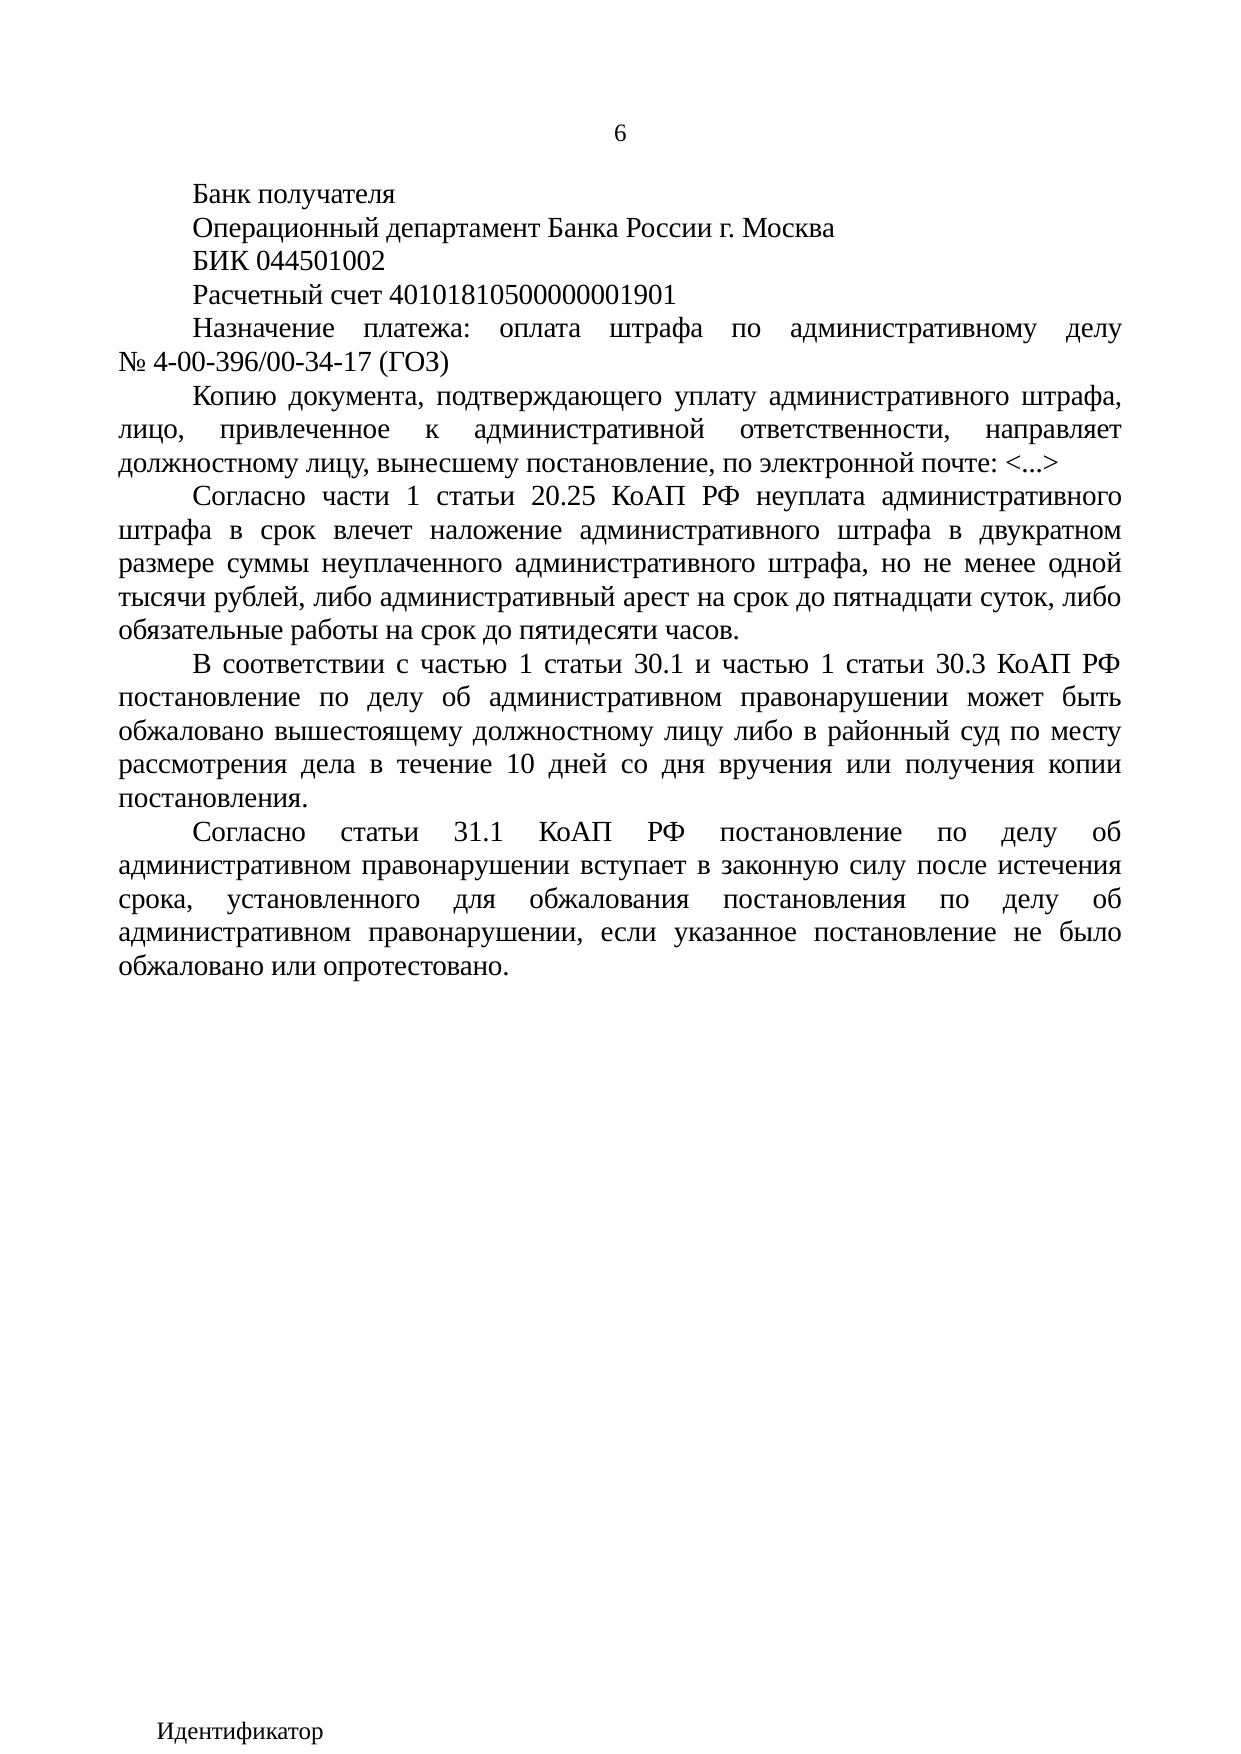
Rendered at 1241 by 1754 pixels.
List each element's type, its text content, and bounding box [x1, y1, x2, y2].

text Банк получателя [118, 176, 1122, 210]
text В соответствии с частью 1 статьи 30.1 и частью 1 статьи 30.3 КоАП РФ постановление по делу об административном правонарушении может быть обжаловано вышестоящему должностному лицу либо в районный суд по месту рассмотрения дела в течение 10 дней со дня вручения или получения копии постановления. [118, 646, 1122, 814]
text Копию документа, подтверждающего уплату административного штрафа, лицо, привлеченное к административной ответственности, направляет должностному лицу, вынесшему постановление, по электронной почте: <...> [118, 378, 1122, 478]
text Операционный департамент Банка России г. Москва [118, 210, 1122, 243]
text Согласно части 1 статьи 20.25 КоАП РФ неуплата административного штрафа в срок влечет наложение административного штрафа в двукратном размере суммы неуплаченного административного штрафа, но не менее одной тысячи рублей, либо административный арест на срок до пятнадцати суток, либо обязательные работы на срок до пятидесяти часов. [118, 478, 1122, 646]
text Расчетный счет 40101810500000001901 [118, 277, 1122, 311]
text Назначение платежа: оплата штрафа по административному делу № 4-00-396/00-34-17 (ГОЗ) [118, 311, 1122, 378]
text БИК 044501002 [118, 243, 1122, 277]
text Согласно статьи 31.1 КоАП РФ постановление по делу об административном правонарушении вступает в законную силу после истечения срока, установленного для обжалования постановления по делу об административном правонарушении, если указанное постановление не было обжаловано или опротестовано. [118, 814, 1122, 981]
